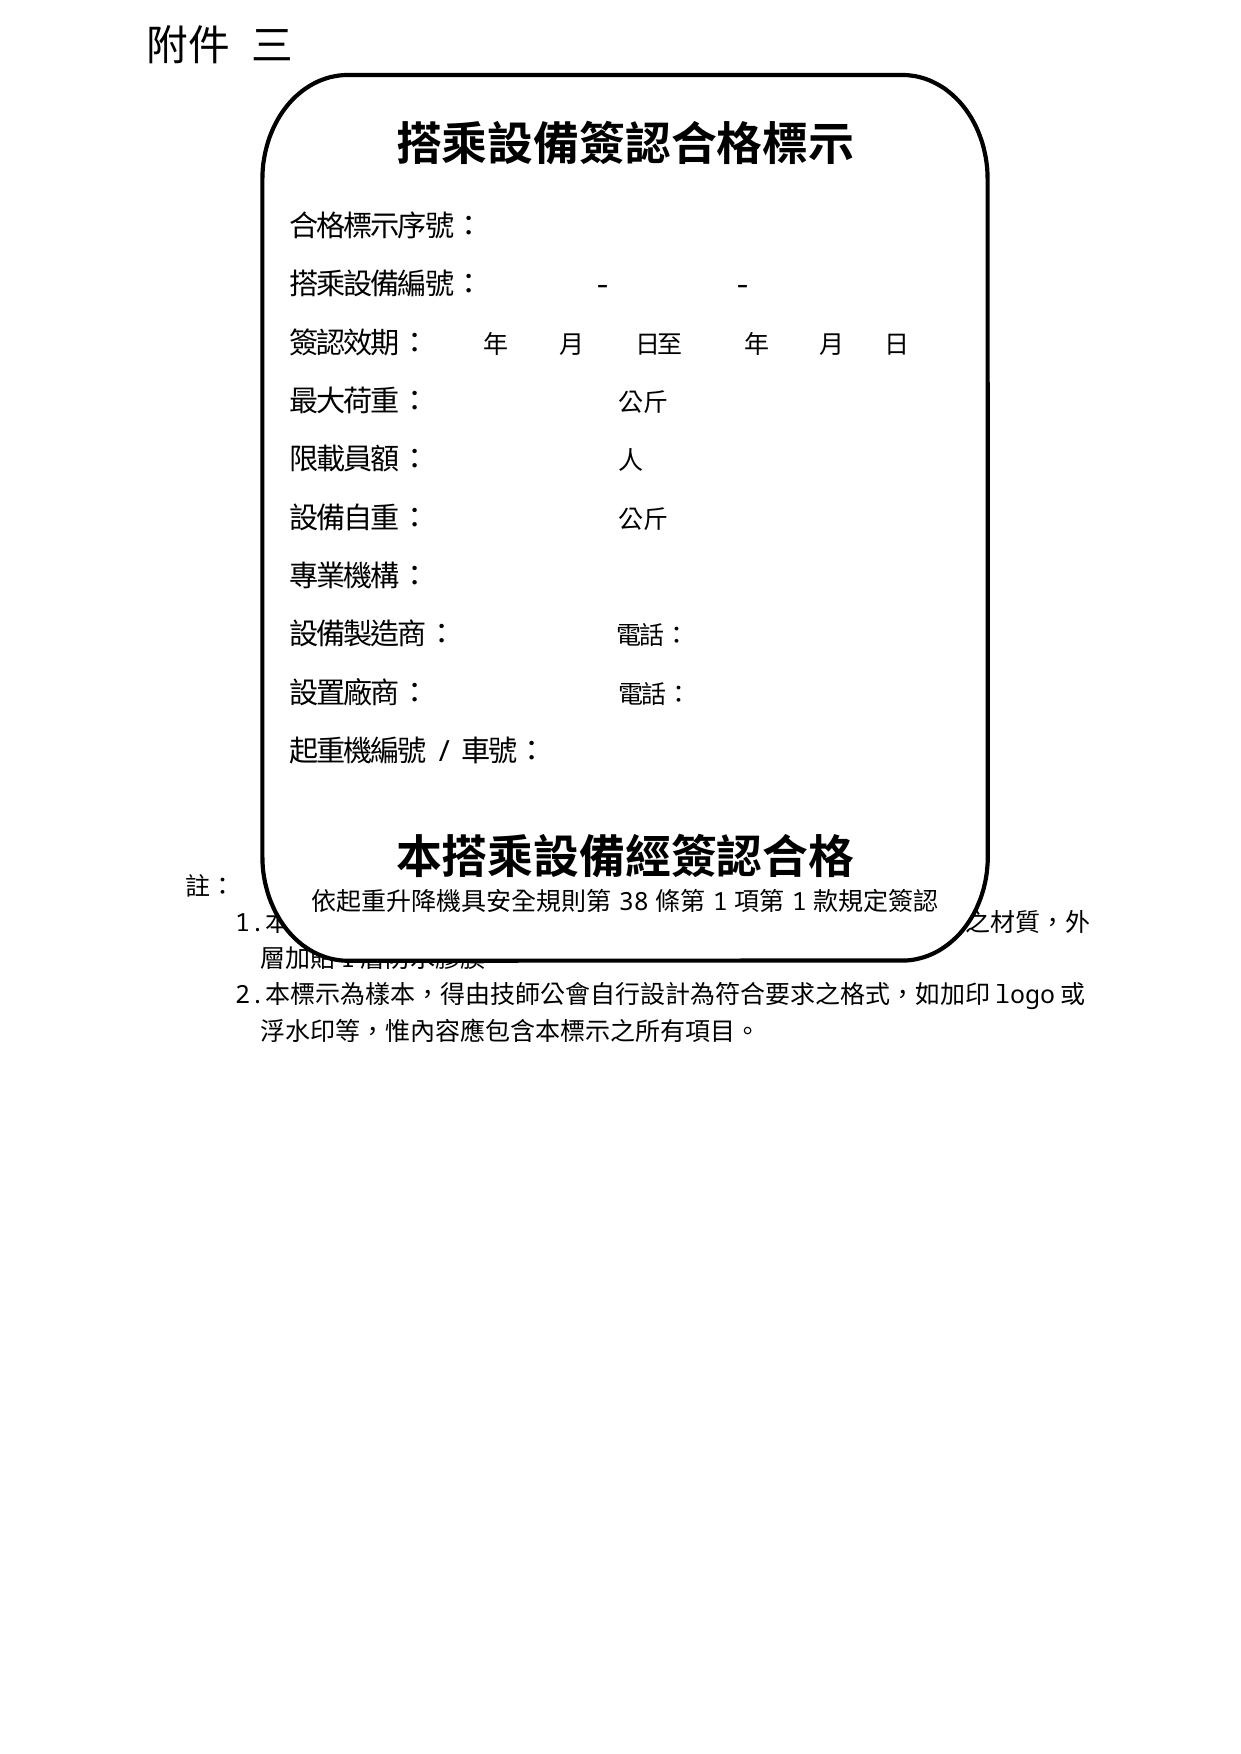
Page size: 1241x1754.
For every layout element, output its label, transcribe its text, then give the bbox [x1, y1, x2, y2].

text [982, 866, 1102, 902]
text 2.本標示為樣本，得由技師公會自行設計為符合要求之格式，如加印logo或浮水印等，惟內容應包含本標示之所有項目。 [235, 975, 1102, 1042]
text 註： [185, 866, 268, 902]
text 1.本合格標示為自粘性貼紙，應採用與移動式起重機合格標識相同之材質，外層加貼1層防水膠膜。 [235, 902, 1102, 975]
text 附件 三 [147, 12, 340, 72]
